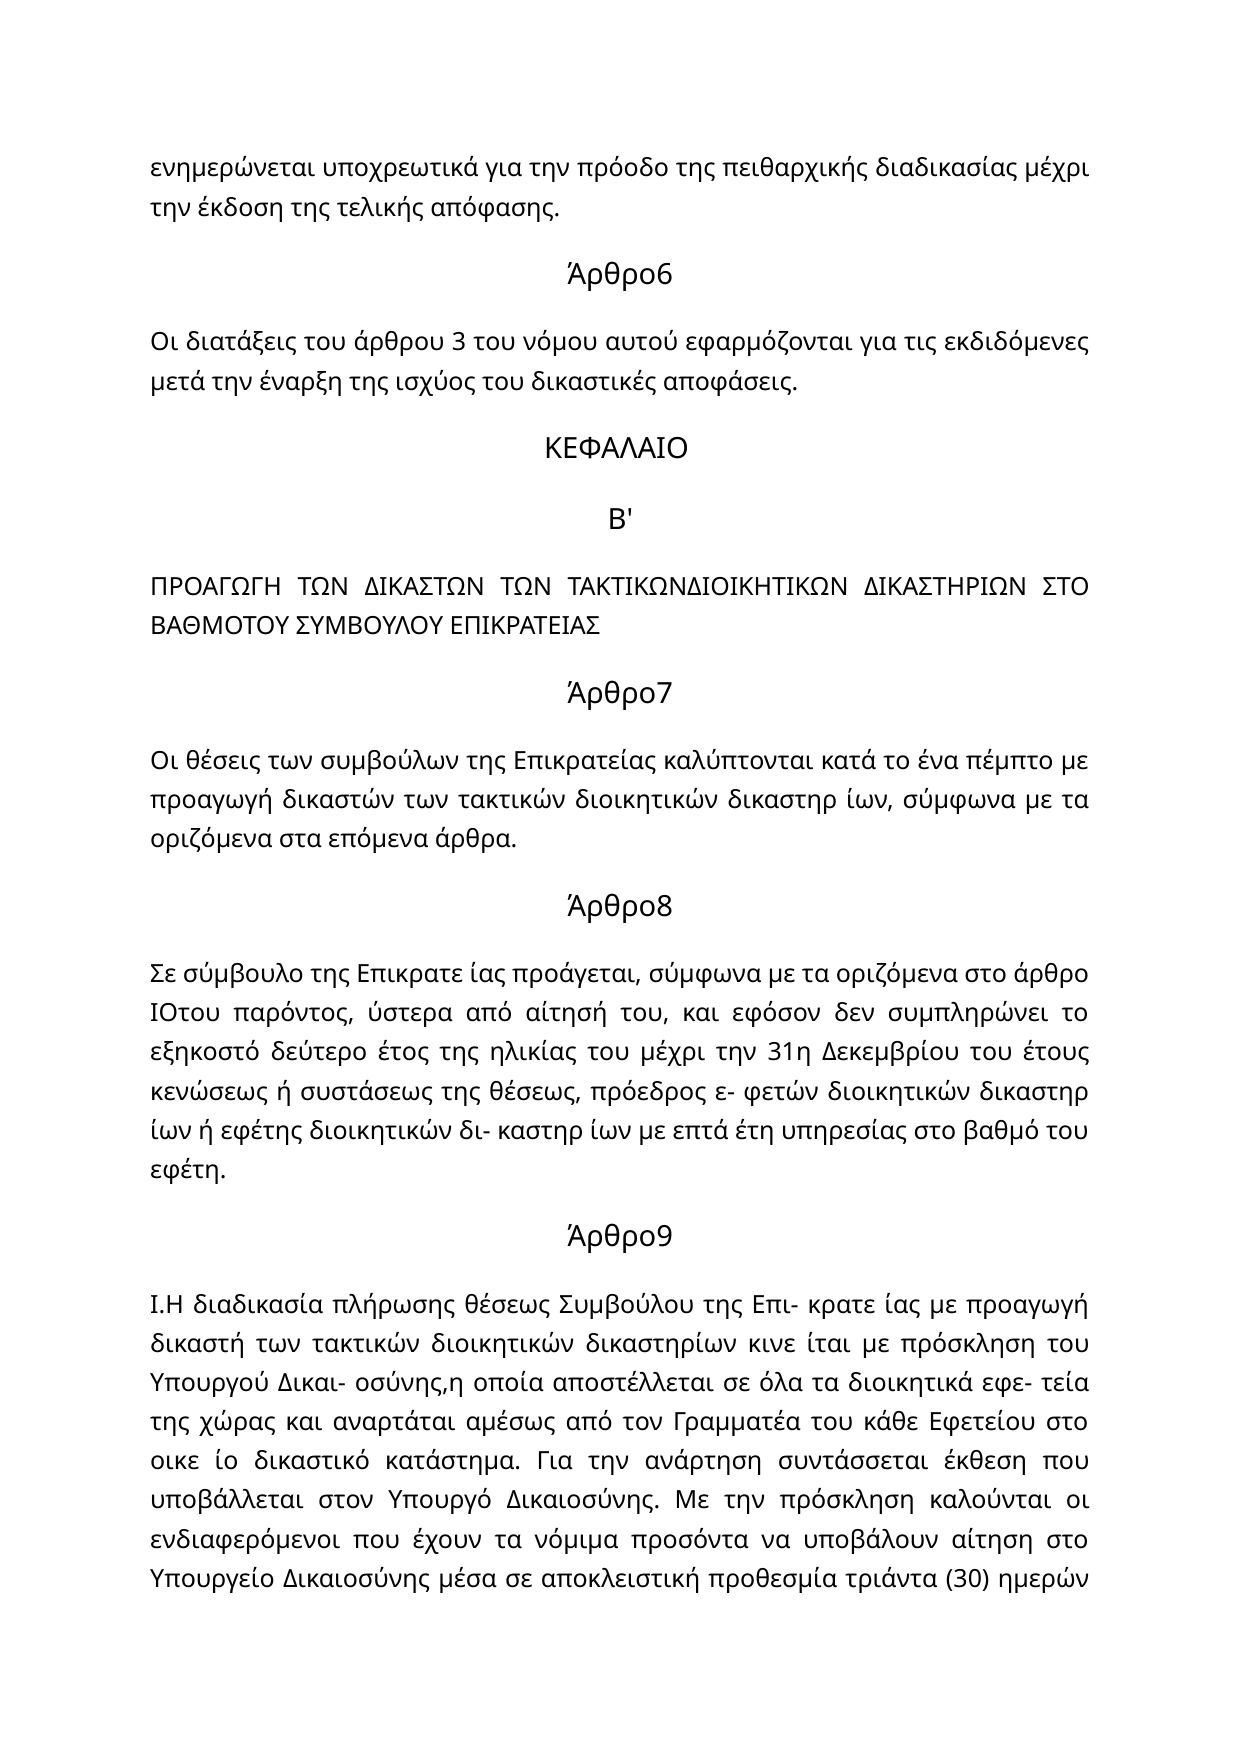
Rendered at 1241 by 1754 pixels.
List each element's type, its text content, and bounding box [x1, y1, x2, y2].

subtitle Άρθρο6 [150, 253, 1090, 293]
subtitle Β' [150, 498, 1090, 538]
text ΠΡΟΑΓΩΓΗ ΤΩΝ ΔΙΚΑΣΤΩΝ ΤΩΝ ΤΑΚΤΙΚΩΝΔΙΟΙΚΗΤΙΚΩΝ ΔΙΚΑΣΤΗΡΙΩΝ ΣΤΟ ΒΑΘΜΟΤΟΥ ΣΥΜΒΟΥΛΟΥ ΕΠΙΚΡΑΤΕΙΑΣ [150, 568, 1090, 642]
text Σε σύμβουλο της Επικρατε ίας προάγεται, σύμφωνα με τα οριζόμενα στο άρθρο ΙΟτου παρόντος, ύστερα από αίτησή του, και εφόσον δεν συμπληρώνει το εξηκοστό δεύτερο έτος της ηλικίας του μέχρι την 31η Δεκεμβρίου του έτους κενώσεως ή συστάσεως της θέσεως, πρόεδρος ε- φετών διοικητικών δικαστηρ ίων ή εφέτης διοικητικών δι- καστηρ ίων με επτά έτη υπηρεσίας στο βαθμό του εφέτη. [150, 956, 1090, 1186]
subtitle Άρθρο8 [150, 885, 1090, 925]
text Ι.Η διαδικασία πλήρωσης θέσεως Συμβούλου της Επι- κρατε ίας με προαγωγή δικαστή των τακτικών διοικητικών δικαστηρίων κινε ίται με πρόσκληση του Υπουργού Δικαι- οσύνης,η οποία αποστέλλεται σε όλα τα διοικητικά εφε- τεία της χώρας και αναρτάται αμέσως από τον Γραμματέα του κάθε Εφετείου στο οικε ίο δικαστικό κατάστημα. Για την ανάρτηση συντάσσεται έκθεση που υποβάλλεται στον Υπουργό Δικαιοσύνης. Με την πρόσκληση καλούνται οι ενδιαφερόμενοι που έχουν τα νόμιμα προσόντα να υποβάλουν αίτηση στο Υπουργείο Δικαιοσύνης μέσα σε αποκλειστική προθεσμία τριάντα (30) ημερών [150, 1286, 1090, 1594]
subtitle Άρθρο7 [150, 672, 1090, 712]
text Οι διατάξεις του άρθρου 3 του νόμου αυτού εφαρμόζονται για τις εκδιδόμενες μετά την έναρξη της ισχύος του δικαστικές αποφάσεις. [150, 324, 1090, 397]
text Οι θέσεις των συμβούλων της Επικρατείας καλύπτονται κατά το ένα πέμπτο με προαγωγή δικαστών των τακτικών διοικητικών δικαστηρ ίων, σύμφωνα με τα οριζόμενα στα επόμενα άρθρα. [150, 742, 1090, 855]
subtitle ΚΕΦΑΛΑΙΟ [150, 427, 1090, 467]
text ενημερώνεται υποχρεωτικά για την πρόοδο της πειθαρχικής διαδικασίας μέχρι την έκδοση της τελικής απόφασης. [150, 150, 1090, 223]
subtitle Άρθρο9 [150, 1216, 1090, 1255]
